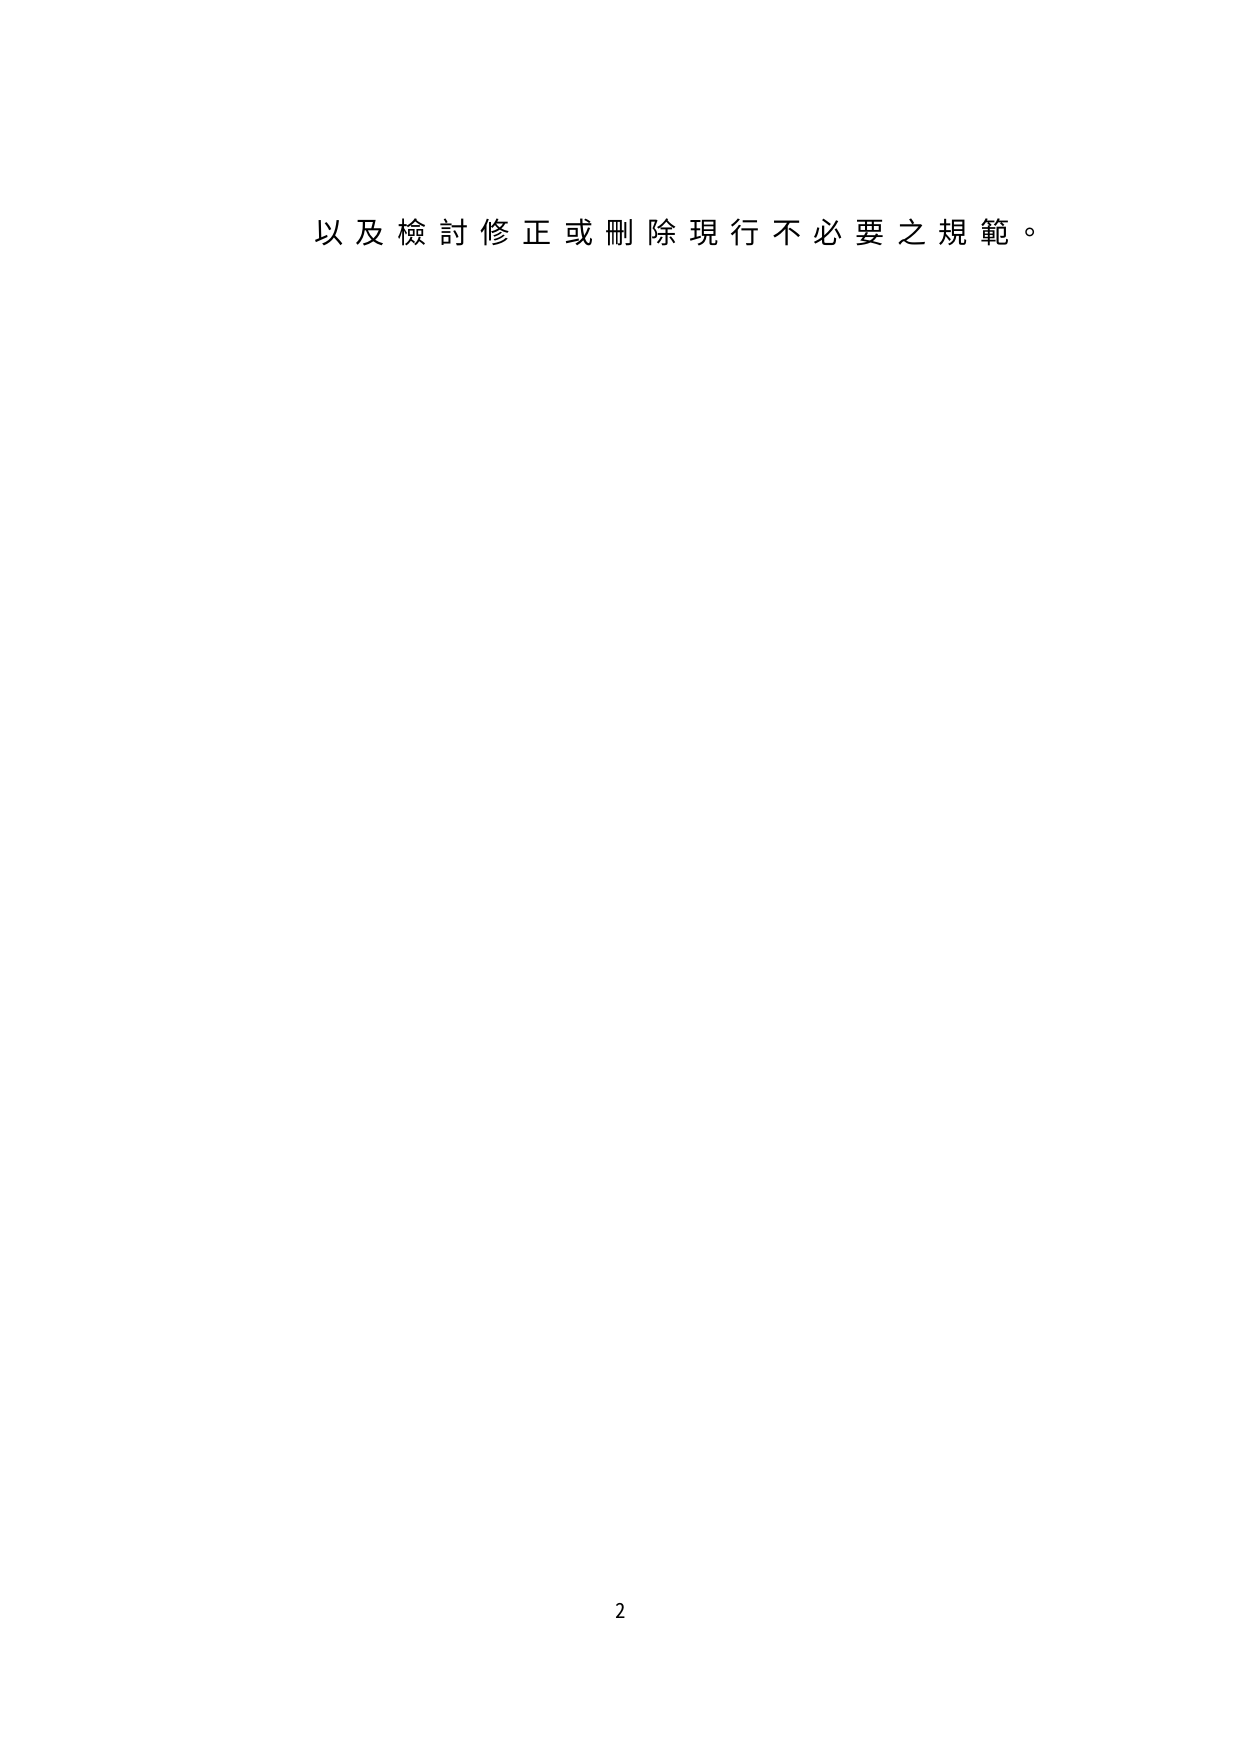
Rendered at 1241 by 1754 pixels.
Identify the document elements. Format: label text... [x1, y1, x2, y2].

text 經洽人事總處，關於推動公務人員終身學習政策之實施成效與檢討，其表示平均學習時數近5年來皆為100小時以上，足資證明實施迄今已成功帶動公務人員學習風氣，辦理成效良好，且將持續推動公務人員終身學習政策，並維持每人每年最低學習時數40小時，其中數位學習時數不得低於5小時，業務相關之學習時數不得低於20小時。惟公務人員終身學習政策自90年起推動迄今已逾10年，影響層面甚廣，且政策實施結果已出現影響正常業務執行等現象，同時對於公務人員形象反生負面輿論，人事總處卻未就政策之整體實施成效及執行問題進行檢討與研析，容有未洽。另如人事總處所言，近年度平均學習時數均逾100小時，且審認實施結果已成功帶動公務人員學習風氣，則宜併予評估維持公務人員每人每年最低學習時數之實益性，以及檢討修正或刪除現行不必要之規範。 [271, 189, 1058, 252]
